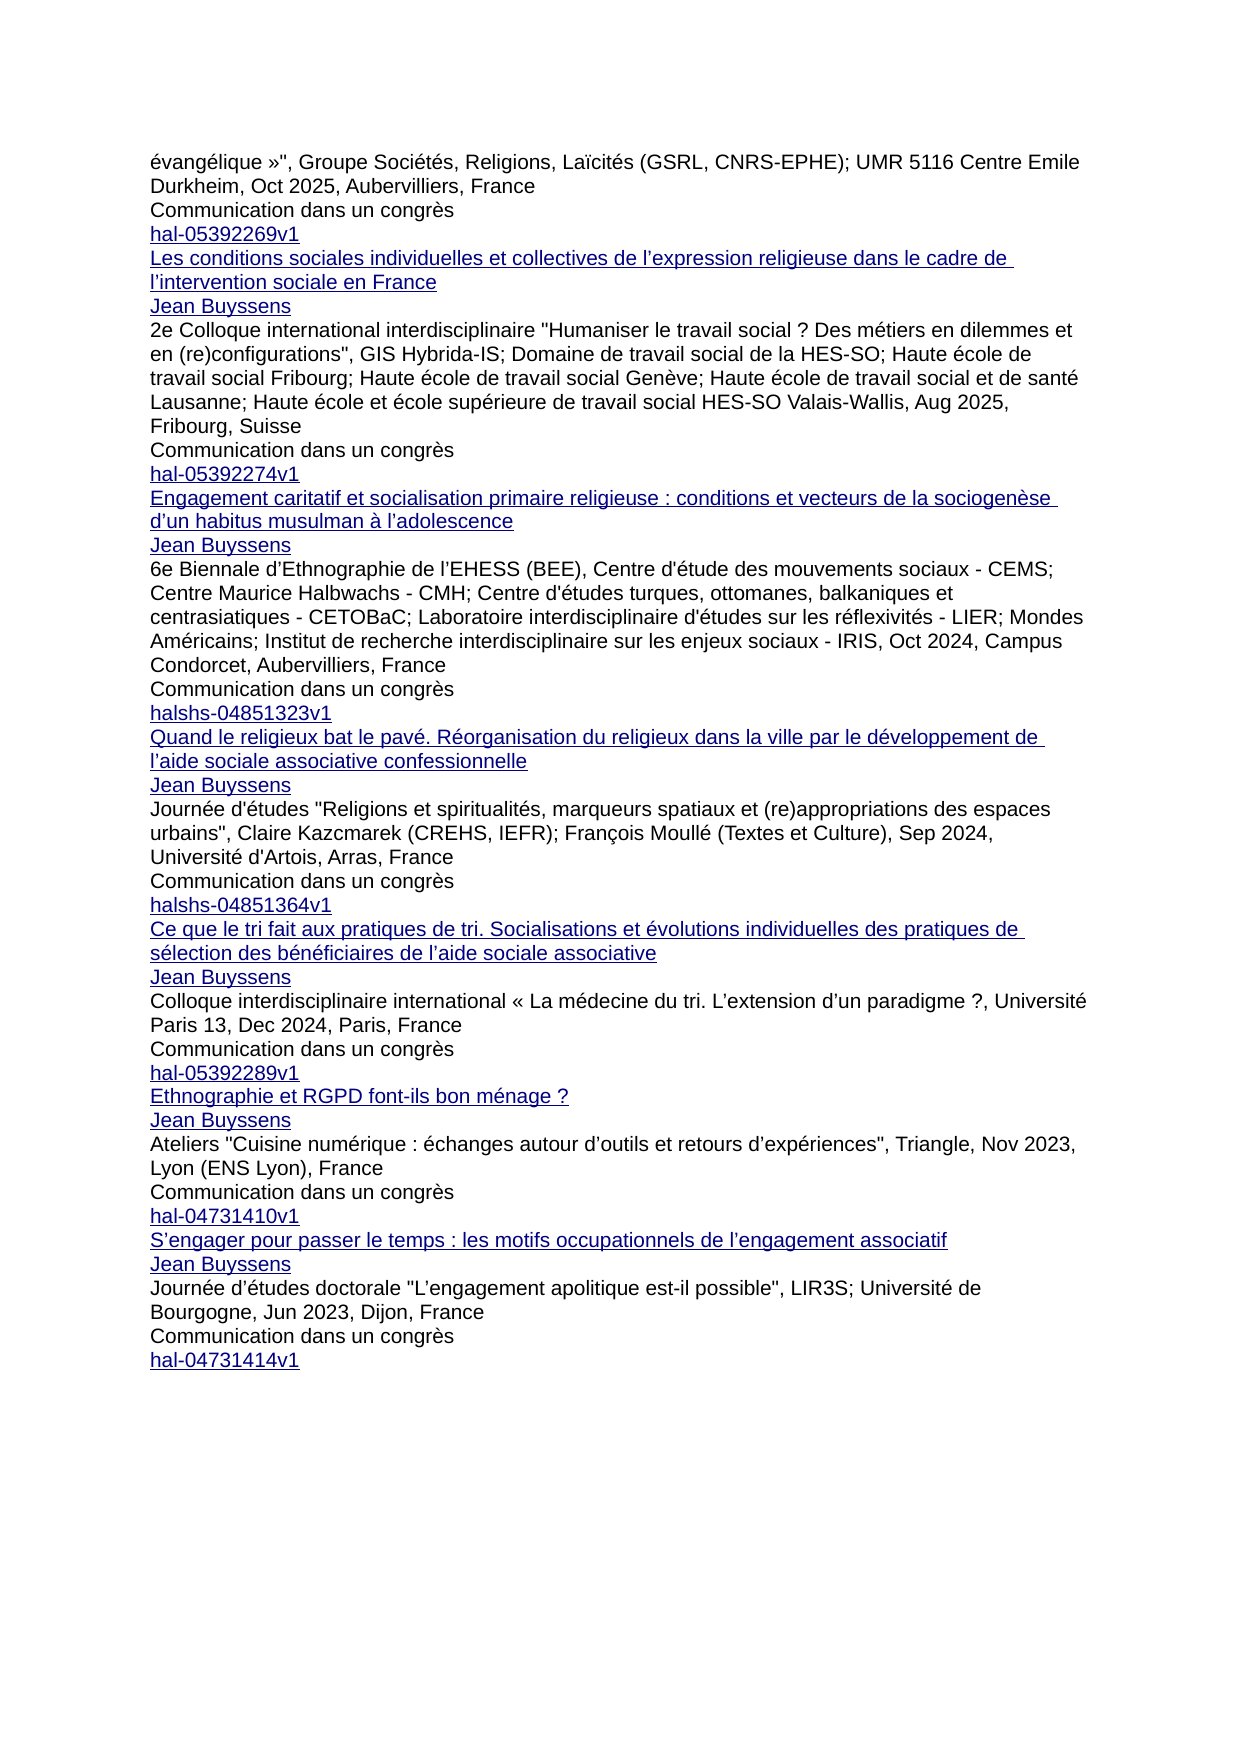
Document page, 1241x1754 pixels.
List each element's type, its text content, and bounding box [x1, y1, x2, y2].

table_cell Entre Ciel et Terre : dynamiques d’identification confessionnelle et relations aux pouvoirs publics dans les associations d’action sociale évangéliques Jean Buyssens Journée d'études "Les « évangéliques » français : modes d’existence dans un monde « non-évangélique »", Groupe Sociétés, Religions, Laïcités (GSRL, CNRS-EPHE); UMR 5116 Centre Emile Durkheim, Oct 2025, Aubervilliers, France Communication dans un congrès hal-05392269v1 [150, 150, 1090, 246]
table_cell Les conditions sociales individuelles et collectives de l’expression religieuse dans le cadre de l’intervention sociale en France Jean Buyssens 2e Colloque international interdisciplinaire "Humaniser le travail social ? Des métiers en dilemmes et en (re)configurations", GIS Hybrida-IS; Domaine de travail social de la HES-SO; Haute école de travail social Fribourg; Haute école de travail social Genève; Haute école de travail social et de santé Lausanne; Haute école et école supérieure de travail social HES-SO Valais-Wallis, Aug 2025, Fribourg, Suisse Communication dans un congrès hal-05392274v1 [150, 246, 1090, 485]
table_cell Quand le religieux bat le pavé. Réorganisation du religieux dans la ville par le développement de l’aide sociale associative confessionnelle Jean Buyssens Journée d'études "Religions et spiritualités, marqueurs spatiaux et (re)appropriations des espaces urbains", Claire Kazcmarek (CREHS, IEFR); François Moullé (Textes et Culture), Sep 2024, Université d'Artois, Arras, France Communication dans un congrès halshs-04851364v1 [150, 725, 1090, 917]
table_cell Ethnographie et RGPD font-ils bon ménage ? Jean Buyssens Ateliers "Cuisine numérique : échanges autour d’outils et retours d’expériences", Triangle, Nov 2023, Lyon (ENS Lyon), France Communication dans un congrès hal-04731410v1 [150, 1084, 1090, 1228]
table_cell Engagement caritatif et socialisation primaire religieuse : conditions et vecteurs de la sociogenèse d’un habitus musulman à l’adolescence Jean Buyssens 6e Biennale d’Ethnographie de l’EHESS (BEE), Centre d'étude des mouvements sociaux - CEMS; Centre Maurice Halbwachs - CMH; Centre d'études turques, ottomanes, balkaniques et centrasiatiques - CETOBaC; Laboratoire interdisciplinaire d'études sur les réflexivités - LIER; Mondes Américains; Institut de recherche interdisciplinaire sur les enjeux sociaux - IRIS, Oct 2024, Campus Condorcet, Aubervilliers, France Communication dans un congrès halshs-04851323v1 [150, 485, 1090, 725]
table_cell Ce que le tri fait aux pratiques de tri. Socialisations et évolutions individuelles des pratiques de sélection des bénéficiaires de l’aide sociale associative Jean Buyssens Colloque interdisciplinaire international « La médecine du tri. L’extension d’un paradigme ?, Université Paris 13, Dec 2024, Paris, France Communication dans un congrès hal-05392289v1 [150, 917, 1090, 1084]
table_cell S’engager pour passer le temps : les motifs occupationnels de l’engagement associatif Jean Buyssens Journée d’études doctorale "L’engagement apolitique est-il possible", LIR3S; Université de Bourgogne, Jun 2023, Dijon, France Communication dans un congrès hal-04731414v1 [150, 1228, 1090, 1372]
